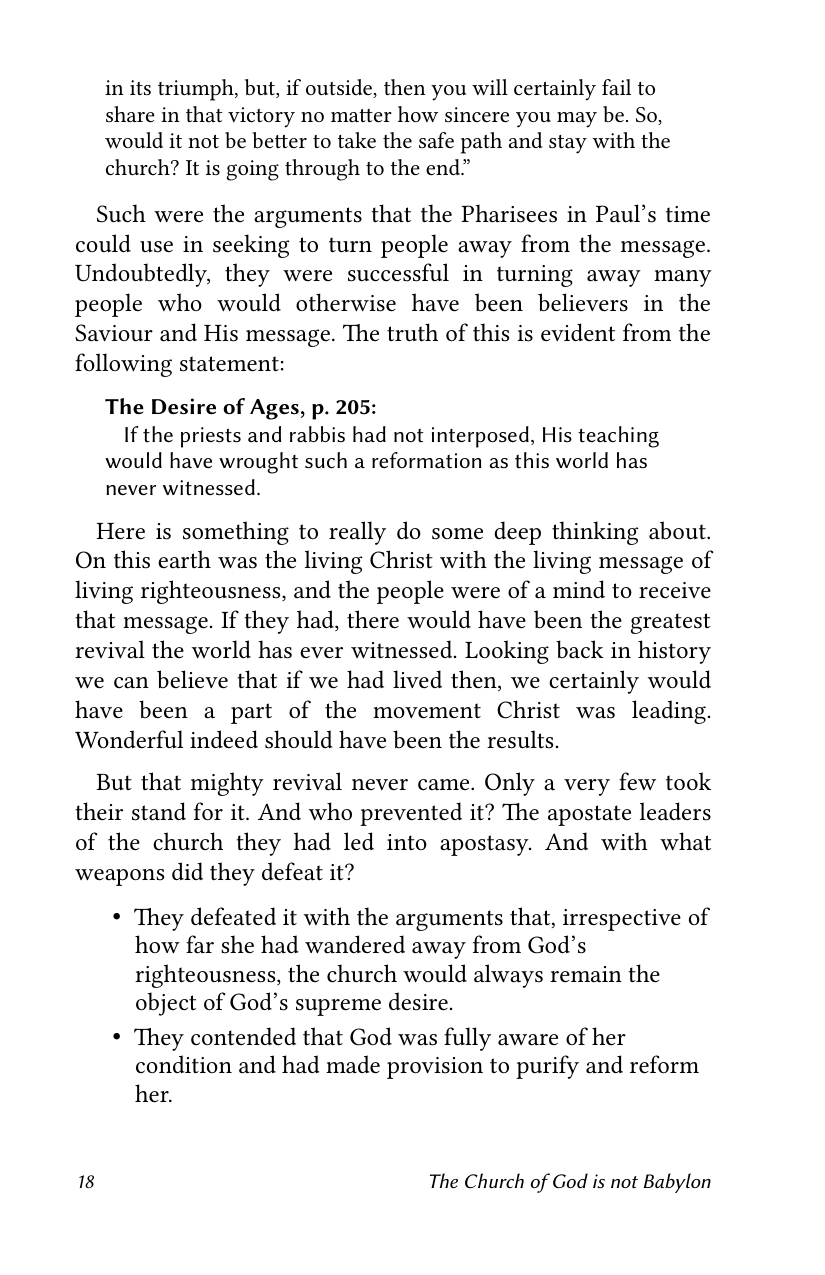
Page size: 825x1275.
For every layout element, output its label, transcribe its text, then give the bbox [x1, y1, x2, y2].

list They defeated it with the arguments that, irrespective of how far she had wandered away from God’s righteousness, the church would always remain the object of God’s supreme desire. [112, 902, 712, 1017]
text The Desire of Ages, p. 205: [105, 394, 712, 420]
text But that mighty revival never came. Only a very few took their stand for it. And who prevented it? The apostate leaders of the church they had led into apostasy. And with what weapons did they defeat it? [75, 768, 712, 886]
text Such were the arguments that the Pharisees in Paul’s time could use in seeking to turn people away from the message. Undoubtedly, they were successful in turning away many people who would otherwise have been believers in the Saviour and His message. The truth of this is evident from the following statement: [75, 200, 712, 378]
text Here is something to really do some deep thinking about. On this earth was the living Christ with the living message of living righteousness, and the people were of a mind to receive that message. If they had, there would have been the greatest revival the world has ever witnessed. Looking back in history we can believe that if we had lived then, we certainly would have been a part of the movement Christ was leading. Wonderful indeed should have been the results. [75, 517, 712, 754]
list They contended that God was fully aware of her condition and had made provision to purify and reform her. [112, 1023, 712, 1108]
text in its triumph, but, if outside, then you will certainly fail to share in that victory no matter how sincere you may be. So, would it not be better to take the safe path and stay with the church? It is going through to the end.” [105, 75, 682, 181]
text If the priests and rabbis had not interposed, His teaching would have wrought such a reformation as this world has never witnessed. [105, 422, 682, 501]
